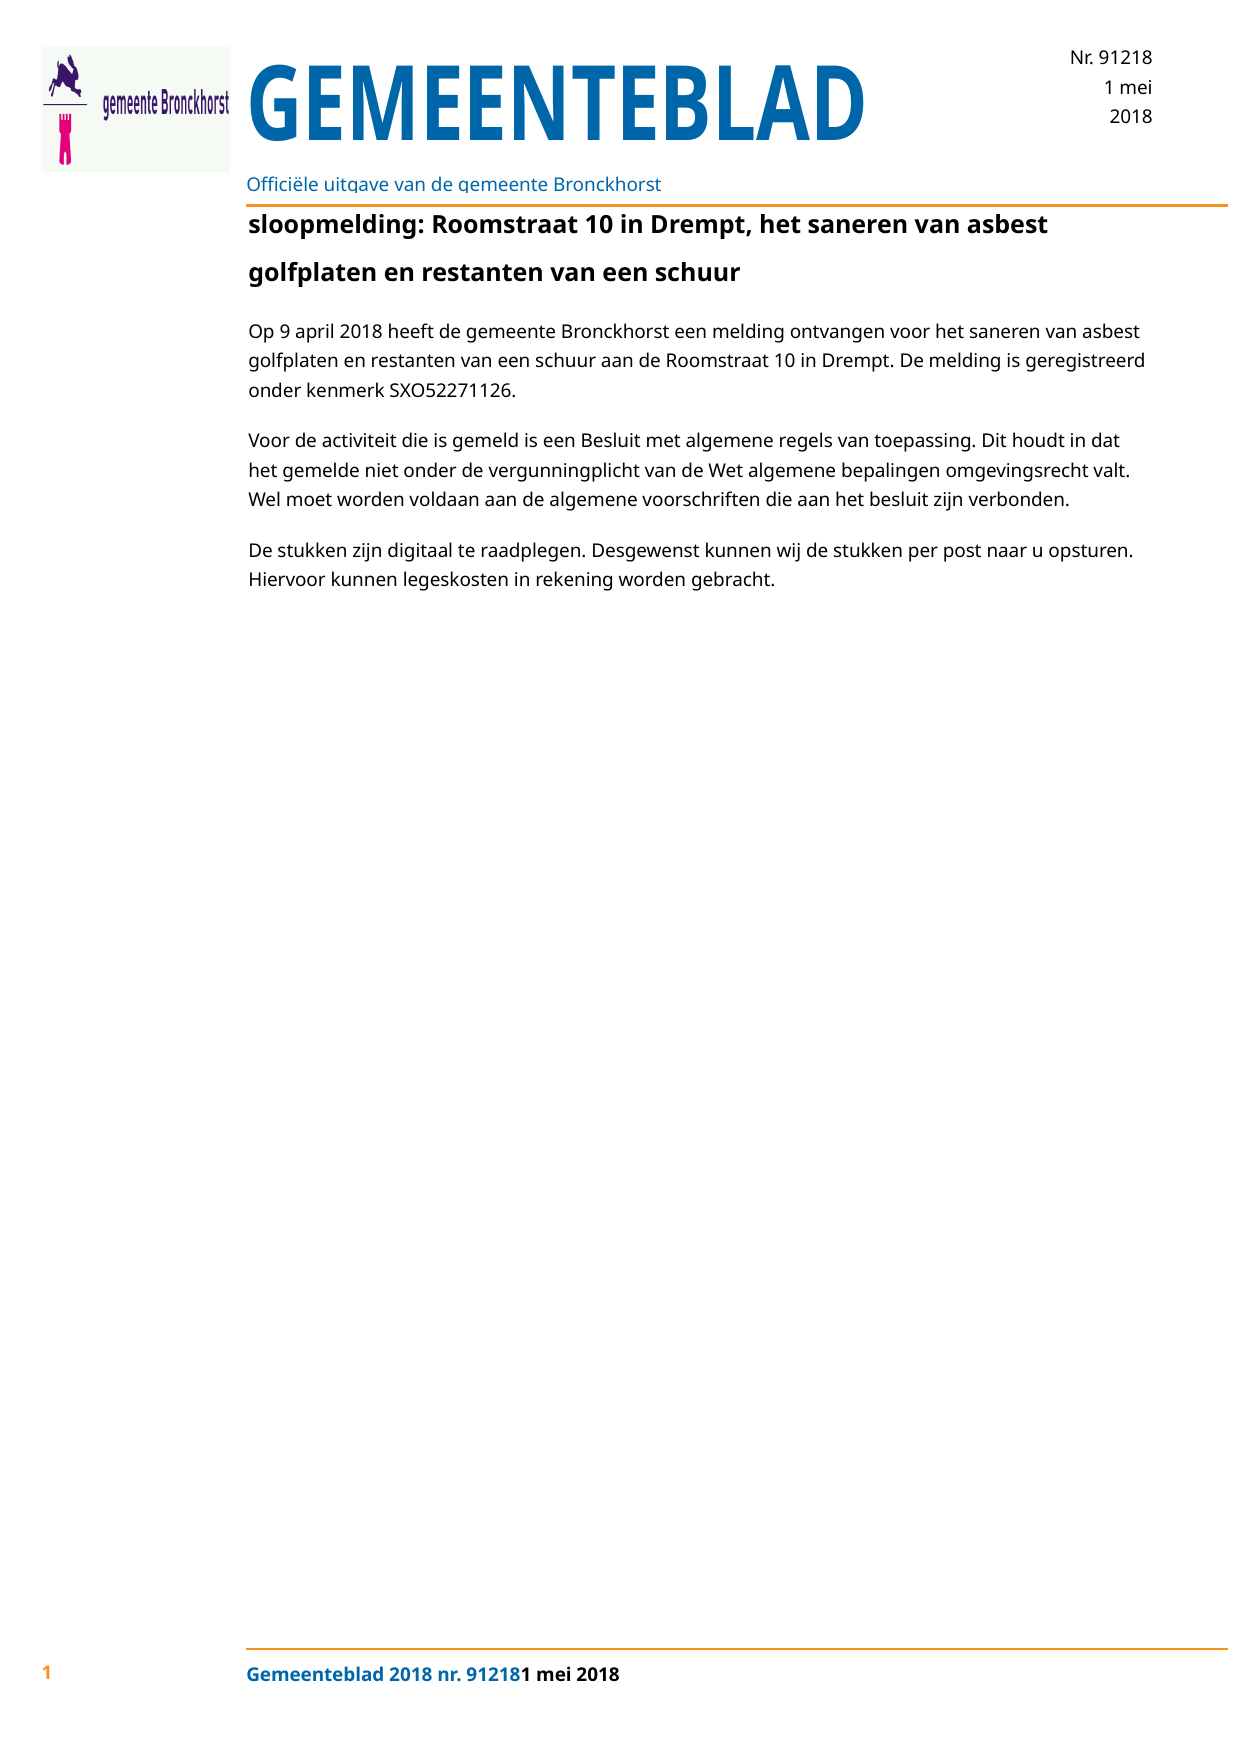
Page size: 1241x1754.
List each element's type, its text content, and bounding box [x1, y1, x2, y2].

text Op 9 april 2018 heeft de gemeente Bronckhorst een melding ontvangen voor het saneren van asbest golfplaten en restanten van een schuur aan de Roomstraat 10 in Drempt. De melding is geregistreerd onder kenmerk SXO52271126. [248, 318, 1152, 403]
text sloopmelding: Roomstraat 10 in Drempt, het saneren van asbest golfplaten en restanten van een schuur [248, 207, 1152, 288]
picture [41, 47, 231, 172]
text Voor de activiteit die is gemeld is een Besluit met algemene regels van toepassing. Dit houdt in dat het gemelde niet onder de vergunningplicht van de Wet algemene bepalingen omgevingsrecht valt. Wel moet worden voldaan aan de algemene voorschriften die aan het besluit zijn verbonden. [248, 427, 1152, 512]
text De stukken zijn digitaal te raadplegen. Desgewenst kunnen wij de stukken per post naar u opsturen. Hiervoor kunnen legeskosten in rekening worden gebracht. [248, 537, 1152, 592]
